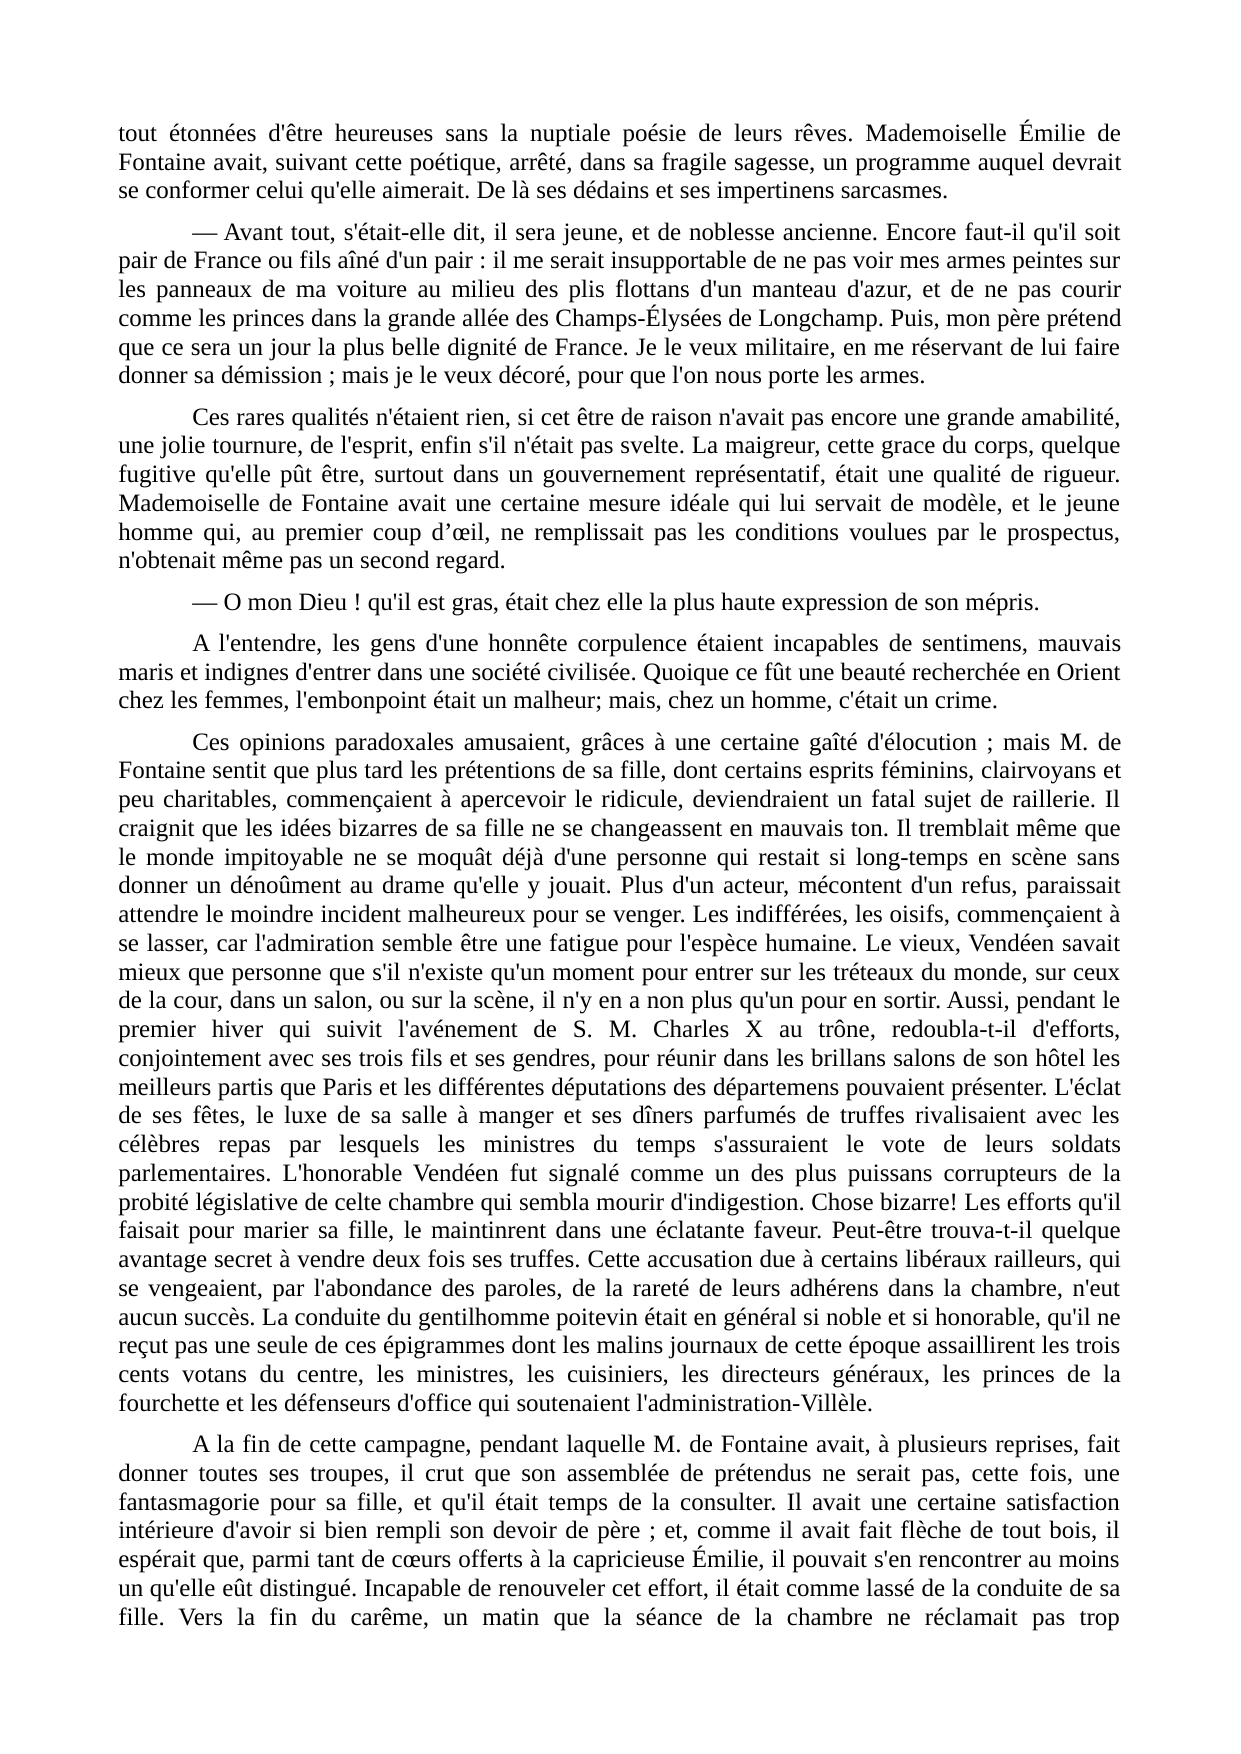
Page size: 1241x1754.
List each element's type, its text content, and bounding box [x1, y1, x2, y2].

text Ces rares qualités n'étaient rien, si cet être de raison n'avait pas encore une grande amabilité, une jolie tournure, de l'esprit, enfin s'il n'était pas svelte. La maigreur, cette grace du corps, quelque fugitive qu'elle pût être, surtout dans un gouvernement représentatif, était une qualité de rigueur. Mademoiselle de Fontaine avait une certaine mesure idéale qui lui servait de modèle, et le jeune homme qui, au premier coup d’œil, ne remplissait pas les conditions voulues par le prospectus, n'obtenait même pas un second regard. [118, 402, 1122, 574]
text — O mon Dieu ! qu'il est gras, était chez elle la plus haute expression de son mépris. [118, 587, 1122, 616]
text A l'entendre, les gens d'une honnête corpulence étaient incapables de sentimens, mauvais maris et indignes d'entrer dans une société civilisée. Quoique ce fût une beauté recherchée en Orient chez les femmes, l'embonpoint était un malheur; mais, chez un homme, c'était un crime. [118, 628, 1122, 714]
text tout étonnées d'être heureuses sans la nuptiale poésie de leurs rêves. Mademoiselle Émilie de Fontaine avait, suivant cette poétique, arrêté, dans sa fragile sagesse, un programme auquel devrait se conformer celui qu'elle aimerait. De là ses dédains et ses impertinens sarcasmes. [118, 118, 1122, 204]
text Ces opinions paradoxales amusaient, grâces à une certaine gaîté d'élocution ; mais M. de Fontaine sentit que plus tard les prétentions de sa fille, dont certains esprits féminins, clairvoyans et peu charitables, commençaient à apercevoir le ridicule, deviendraient un fatal sujet de raillerie. Il craignit que les idées bizarres de sa fille ne se changeassent en mauvais ton. Il tremblait même que le monde impitoyable ne se moquât déjà d'une personne qui restait si long-temps en scène sans donner un dénoûment au drame qu'elle y jouait. Plus d'un acteur, mécontent d'un refus, paraissait attendre le moindre incident malheureux pour se venger. Les indifférées, les oisifs, commençaient à se lasser, car l'admiration semble être une fatigue pour l'espèce humaine. Le vieux, Vendéen savait mieux que personne que s'il n'existe qu'un moment pour entrer sur les tréteaux du monde, sur ceux de la cour, dans un salon, ou sur la scène, il n'y en a non plus qu'un pour en sortir. Aussi, pendant le premier hiver qui suivit l'avénement de S. M. Charles X au trône, redoubla-t-il d'efforts, conjointement avec ses trois fils et ses gendres, pour réunir dans les brillans salons de son hôtel les meilleurs partis que Paris et les différentes députations des départemens pouvaient présenter. L'éclat de ses fêtes, le luxe de sa salle à manger et ses dîners parfumés de truffes rivalisaient avec les célèbres repas par lesquels les ministres du temps s'assuraient le vote de leurs soldats parlementaires. L'honorable Vendéen fut signalé comme un des plus puissans corrupteurs de la probité législative de celte chambre qui sembla mourir d'indigestion. Chose bizarre! Les efforts qu'il faisait pour marier sa fille, le maintinrent dans une éclatante faveur. Peut-être trouva-t-il quelque avantage secret à vendre deux fois ses truffes. Cette accusation due à certains libéraux railleurs, qui se vengeaient, par l'abondance des paroles, de la rareté de leurs adhérens dans la chambre, n'eut aucun succès. La conduite du gentilhomme poitevin était en général si noble et si honorable, qu'il ne reçut pas une seule de ces épigrammes dont les malins journaux de cette époque assaillirent les trois cents votans du centre, les ministres, les cuisiniers, les directeurs généraux, les princes de la fourchette et les défenseurs d'office qui soutenaient l'administration-Villèle. [118, 727, 1122, 1417]
text — Avant tout, s'était-elle dit, il sera jeune, et de noblesse ancienne. Encore faut-il qu'il soit pair de France ou fils aîné d'un pair : il me serait insupportable de ne pas voir mes armes peintes sur les panneaux de ma voiture au milieu des plis flottans d'un manteau d'azur, et de ne pas courir comme les princes dans la grande allée des Champs-Élysées de Longchamp. Puis, mon père prétend que ce sera un jour la plus belle dignité de France. Je le veux militaire, en me réservant de lui faire donner sa démission ; mais je le veux décoré, pour que l'on nous porte les armes. [118, 217, 1122, 389]
text A la fin de cette campagne, pendant laquelle M. de Fontaine avait, à plusieurs reprises, fait donner toutes ses troupes, il crut que son assemblée de prétendus ne serait pas, cette fois, une fantasmagorie pour sa fille, et qu'il était temps de la consulter. Il avait une certaine satisfaction intérieure d'avoir si bien rempli son devoir de père ; et, comme il avait fait flèche de tout bois, il espérait que, parmi tant de cœurs offerts à la capricieuse Émilie, il pouvait s'en rencontrer au moins un qu'elle eût distingué. Incapable de renouveler cet effort, il était comme lassé de la conduite de sa fille. Vers la fin du carême, un matin que la séance de la chambre ne réclamait pas trop [118, 1429, 1122, 1631]
